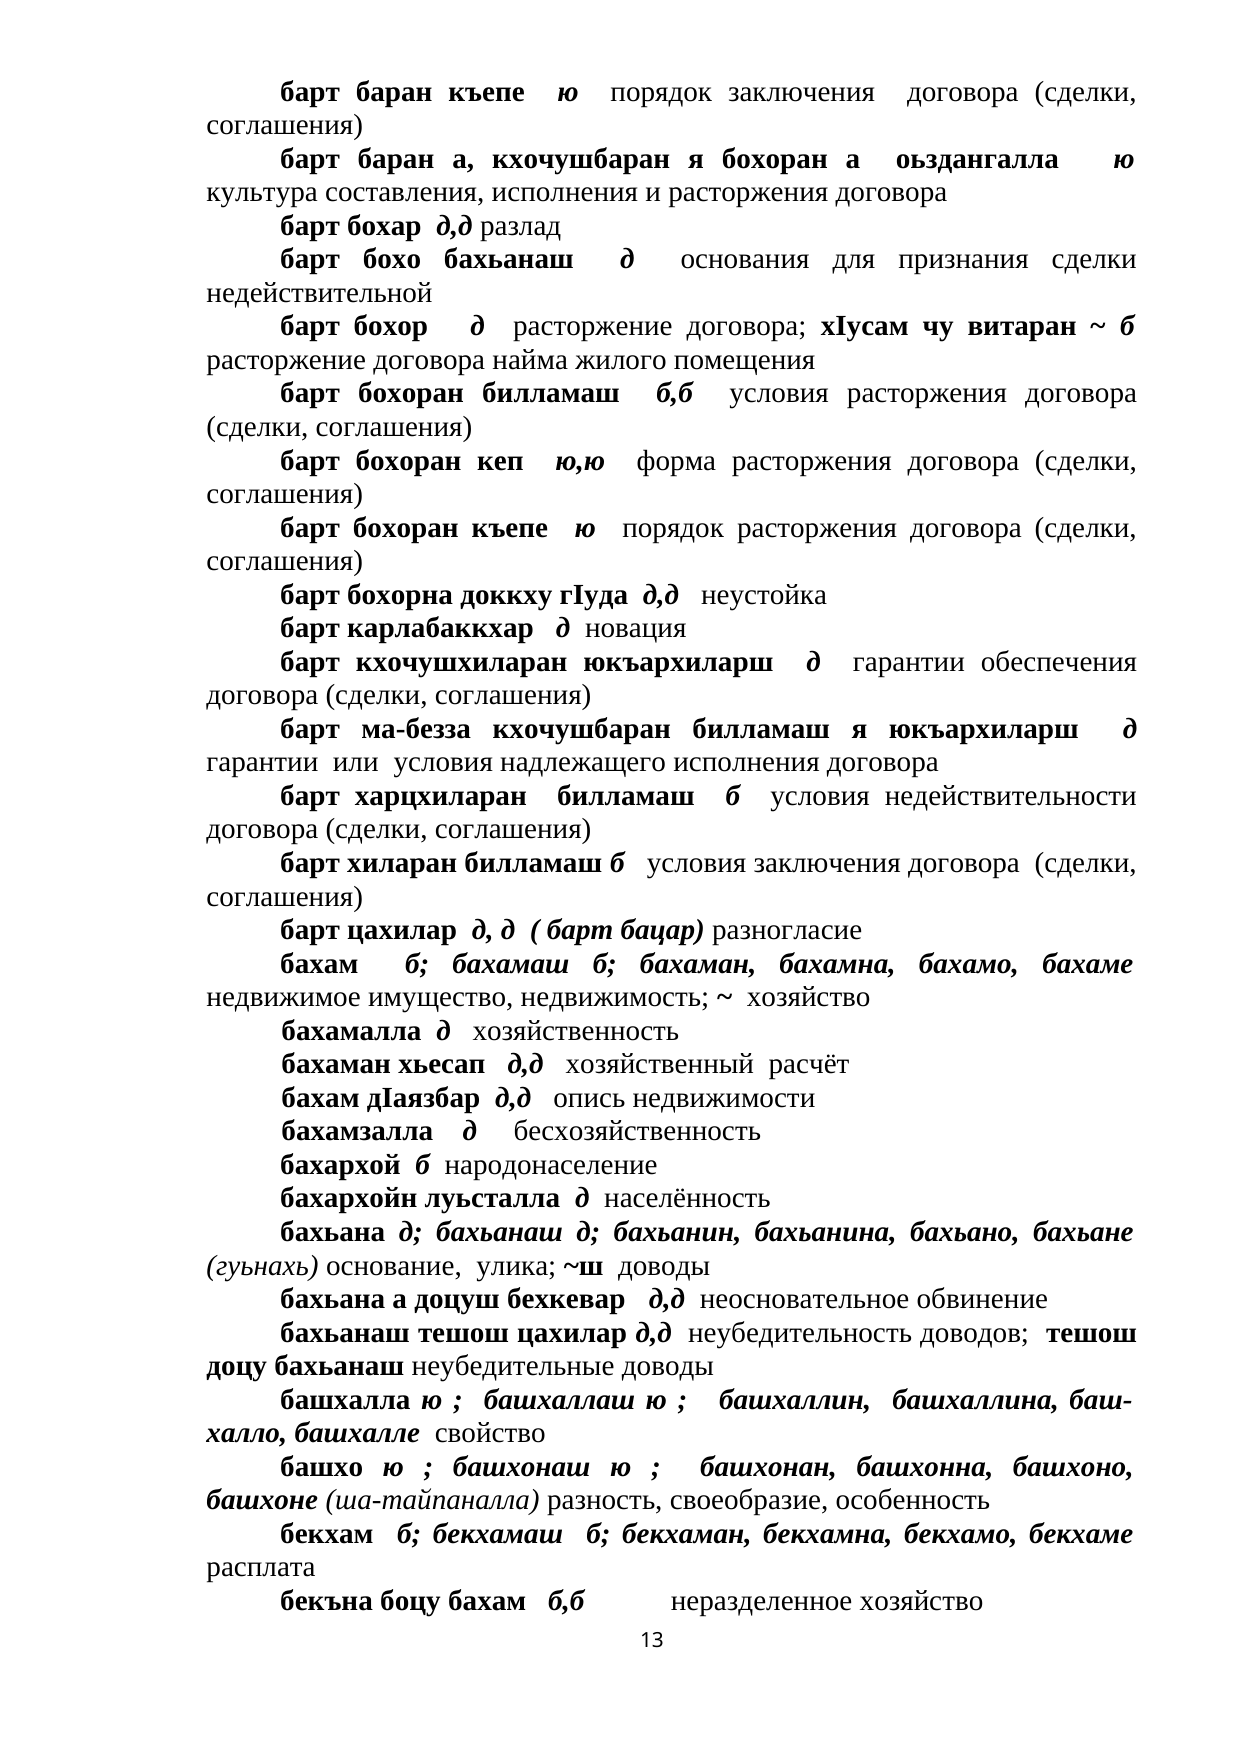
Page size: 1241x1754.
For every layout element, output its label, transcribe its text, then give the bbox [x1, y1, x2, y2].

text бахаман хьесап д,д хозяйственный расчёт [206, 1046, 1137, 1080]
text бахархой б народонаселение [206, 1147, 1137, 1181]
text барт ма-безза кхочушбаран билламаш я юкъархиларш д гарантии или условия надлежащего исполнения договора [206, 711, 1137, 778]
text барт хиларан билламаш б условия заключения договора (сделки, соглашения) [206, 845, 1137, 912]
text барт карлабаккхар д новация [206, 610, 1137, 644]
text бахьанаш тешош цахилар д,д неубедительность доводов; тешош доцу бахьанаш неубедительные доводы [206, 1315, 1137, 1382]
text бахамзалла д бесхозяйственность [206, 1113, 1137, 1147]
text бекхам б; бекхамаш б; бекхаман, бекхамна, бекхамо, бекхаме расплата [206, 1516, 1137, 1583]
text бахархойн луьсталла д населённость [206, 1181, 1137, 1214]
text башхалла ю ; башхаллаш ю ; башхаллин, башхаллина, баш-халло, башхалле свойство [206, 1382, 1137, 1449]
text барт харцхиларан билламаш б условия недействительности договора (сделки, соглашения) [206, 778, 1137, 845]
text барт бохоран къепе ю порядок расторжения договора (сделки, соглашения) [206, 510, 1137, 577]
text башхо ю ; башхонаш ю ; башхонан, башхонна, башхоно, башхоне (ша-тайпаналла) разность, своеобразие, особенность [206, 1449, 1137, 1516]
text барт бохоран кеп ю,ю форма расторжения договора (сделки, соглашения) [206, 443, 1137, 510]
text барт бохор д расторжение договора; хӀусам чу витаран ~ б расторжение договора найма жилого помещения [206, 308, 1137, 376]
text бахамалла д хозяйственность [206, 1013, 1137, 1046]
text бахам дӀаязбар д,д опись недвижимости [206, 1080, 1137, 1113]
text барт баран а, кхочушбаран я бохоран а оьздангалла ю культура составления, исполнения и расторжения договора [206, 141, 1137, 208]
text бекъна боцу бахам б,б неразделенное хозяйство [206, 1583, 1137, 1617]
text барт бохоран билламаш б,б условия расторжения договора (сделки, соглашения) [206, 376, 1137, 443]
text барт бохо бахьанаш д основания для признания сделки недействительной [206, 241, 1137, 308]
text барт баран къепе ю порядок заключения договора (сделки, соглашения) [206, 74, 1137, 141]
text барт бохар д,д разлад [206, 208, 1137, 241]
text барт цахилар д, д ( барт бацар) разногласие [206, 912, 1137, 946]
text бахам б; бахамаш б; бахаман, бахамна, бахамо, бахаме недвижимое имущество, недвижимость; ~ хозяйство [206, 946, 1137, 1013]
text барт бохорна доккху гӀуда д,д неустойка [206, 577, 1137, 610]
text бахьана д; бахьанаш д; бахьанин, бахьанина, бахьано, бахьане (гуьнахь) основание, улика; ~ш доводы [206, 1214, 1137, 1281]
text бахьана а доцуш бехкевар д,д неосновательное обвинение [206, 1281, 1137, 1315]
text барт кхочушхиларан юкъархиларш д гарантии обеспечения договора (сделки, соглашения) [206, 644, 1137, 711]
